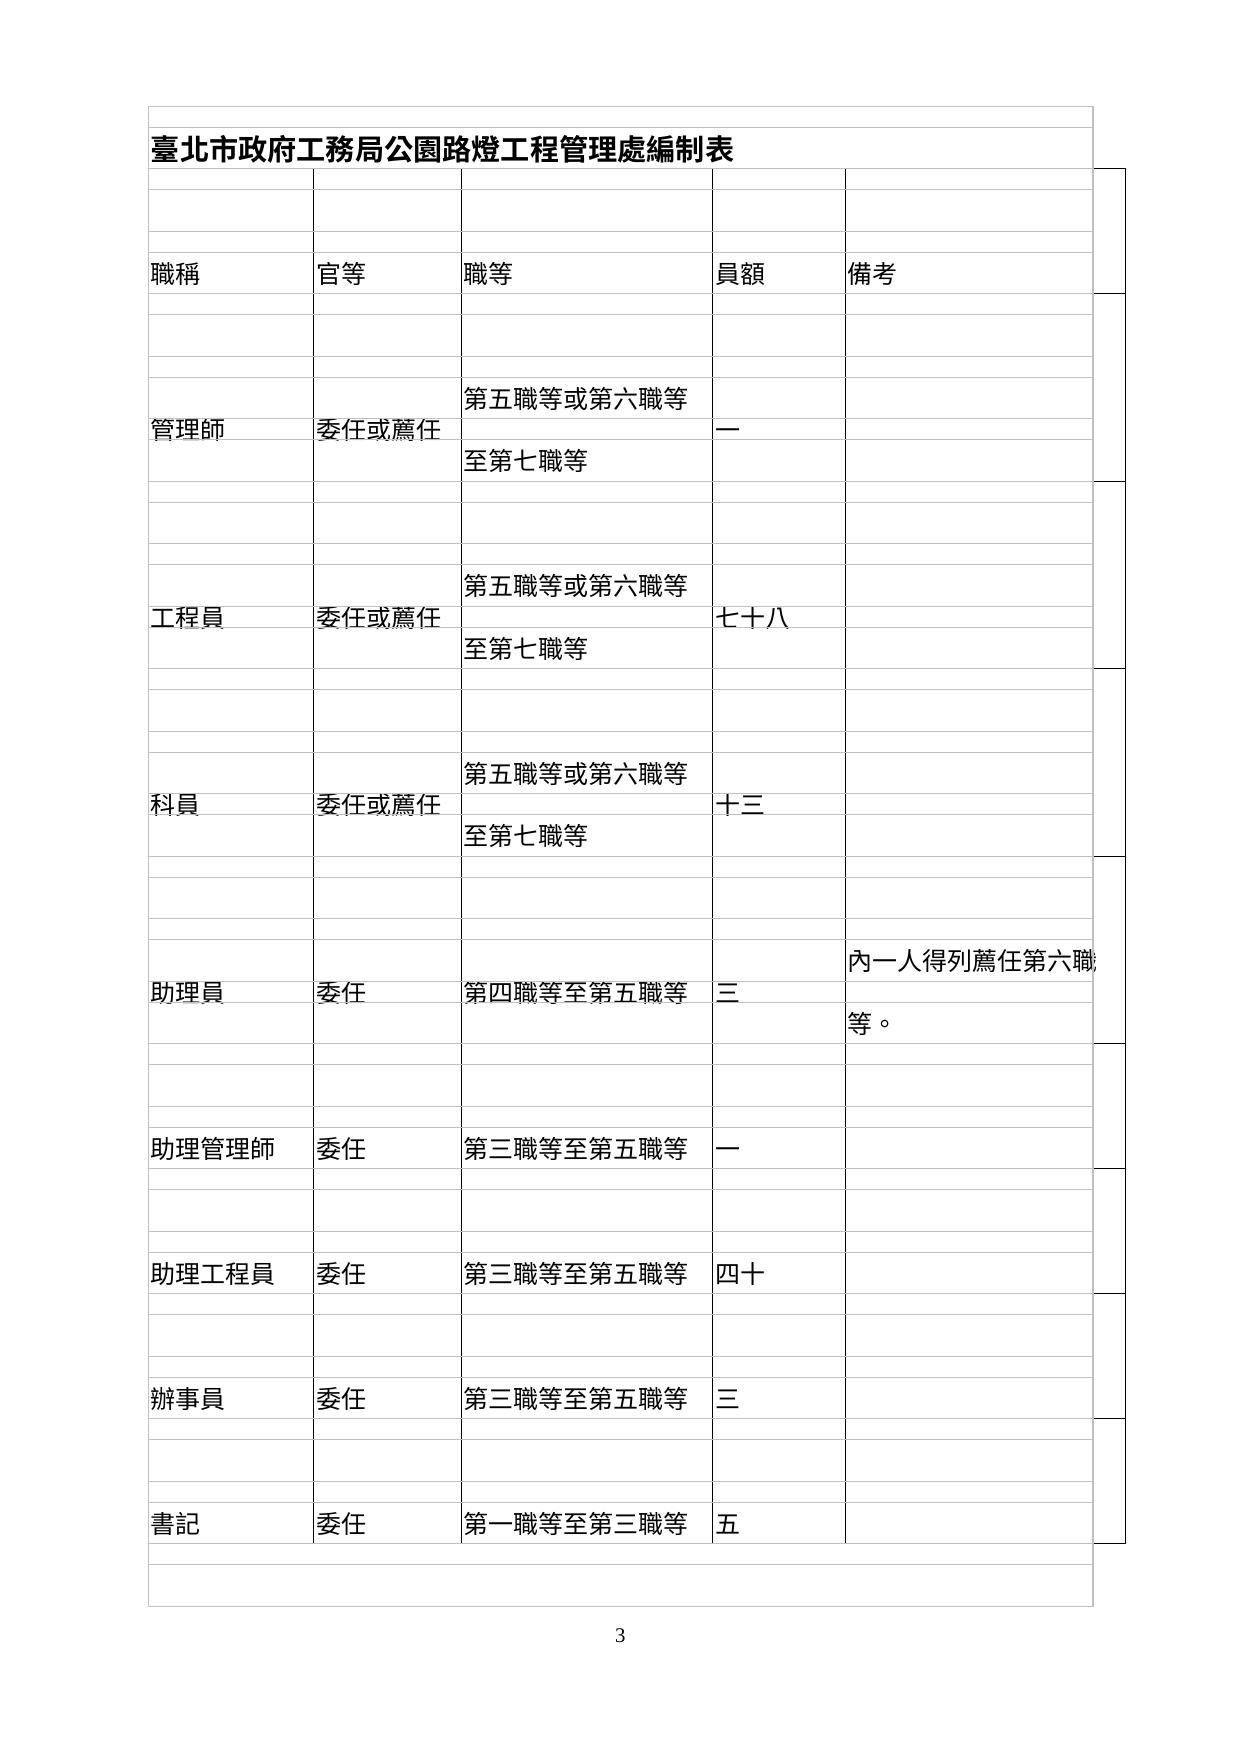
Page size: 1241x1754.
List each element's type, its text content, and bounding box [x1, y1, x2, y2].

table_cell 第五職等或第六職等 [462, 753, 712, 793]
table_cell 委任或薦任 [314, 753, 461, 793]
table_cell [846, 169, 1092, 189]
table_cell 管理師 [149, 440, 313, 481]
table_cell 科員 [149, 753, 313, 793]
table_cell 委任或薦任 [399, 794, 423, 814]
table_cell 內一人得列薦任第六職等。 [846, 1003, 1092, 1043]
table_cell [462, 1232, 712, 1252]
table_cell 助理員 [164, 988, 171, 1002]
table_cell 第四職等至第五職等 [492, 985, 509, 999]
table_cell [462, 607, 712, 627]
table_cell [314, 232, 461, 252]
table_cell [149, 169, 313, 189]
table_cell [149, 1482, 313, 1502]
table_cell 五 [713, 1503, 845, 1543]
table_cell 委任 [314, 919, 461, 939]
table_cell [149, 1357, 313, 1377]
table_cell 委任或薦任 [314, 628, 461, 668]
table_cell 十三 [713, 732, 845, 752]
table_cell 四十 [713, 1253, 845, 1293]
table_cell 委任 [314, 1128, 461, 1168]
table_cell 委任或薦任 [314, 378, 461, 418]
table_cell [462, 1294, 712, 1314]
table_cell 管理師 [218, 419, 313, 439]
table_cell 一 [713, 315, 845, 356]
table_cell [713, 919, 845, 939]
table_cell [149, 1169, 313, 1189]
table_cell [462, 1169, 712, 1189]
table_cell 七十八 [713, 565, 845, 606]
table_cell 三 [713, 982, 845, 1002]
table_cell [462, 1482, 712, 1502]
table_cell 委任或薦任 [314, 565, 461, 606]
table_cell 內一人得列薦任第六職等。 [846, 940, 1092, 981]
table_cell 第四職等至第五職等 [462, 1003, 712, 1043]
table_cell 第一職等至第三職等 [462, 1503, 712, 1543]
table_cell [462, 1190, 712, 1231]
table_cell [462, 315, 712, 356]
table_cell [462, 1107, 712, 1127]
table_cell 管理師 [149, 419, 191, 439]
table_cell 委任或薦任 [314, 815, 461, 856]
table_cell [846, 1107, 1092, 1127]
table_cell 委任 [348, 982, 461, 1002]
table_cell 委任 [314, 878, 461, 918]
table_cell 助理員 [149, 878, 313, 918]
table_cell [462, 669, 712, 689]
table_cell 委任或薦任 [314, 440, 461, 481]
table_cell [713, 1419, 845, 1439]
table_cell 第三職等至第五職等 [462, 1253, 712, 1293]
table_cell 第四職等至第五職等 [551, 982, 644, 1002]
table_cell 委任或薦任 [327, 794, 348, 814]
table_cell 科員 [157, 794, 169, 814]
table_cell 三 [713, 1378, 845, 1418]
table_cell [846, 482, 1092, 502]
table_cell [846, 753, 1092, 793]
table_cell 內一人得列薦任第六職等。 [846, 982, 1092, 1002]
table_cell 十三 [713, 669, 845, 689]
table_cell [462, 690, 712, 731]
table_cell [462, 1357, 712, 1377]
table_cell [149, 1440, 313, 1481]
table_cell [846, 440, 1092, 481]
table_cell [846, 1232, 1092, 1252]
table_cell 工程員 [149, 565, 313, 606]
table_cell 七十八 [725, 607, 752, 627]
table_cell 七十八 [713, 482, 845, 502]
table_cell 助理員 [193, 982, 313, 1002]
table_cell 委任 [327, 982, 348, 1002]
table_cell 委任或薦任 [382, 794, 398, 814]
table_cell 職稱 [149, 253, 313, 293]
table_cell [846, 1044, 1092, 1064]
table_cell 七十八 [754, 607, 845, 627]
table_cell 備考 [846, 253, 1092, 293]
table_cell [846, 1128, 1092, 1168]
table_cell 管理師 [149, 315, 313, 356]
table_cell [149, 1294, 313, 1314]
table_cell [713, 190, 845, 231]
table_cell [713, 1003, 845, 1043]
table_cell [846, 315, 1092, 356]
table_cell [846, 1378, 1092, 1418]
table_cell 十三 [713, 690, 845, 731]
table_cell [314, 1294, 461, 1314]
table_cell 工程員 [149, 503, 313, 543]
table_cell 委任或薦任 [314, 669, 461, 689]
table_cell 內一人得列薦任第六職等。 [1094, 857, 1125, 1043]
table_cell [314, 1440, 461, 1481]
table_cell [314, 1482, 461, 1502]
table_cell 管理師 [149, 294, 313, 314]
table_cell [314, 1315, 461, 1356]
table_cell 第三職等至第五職等 [462, 1128, 712, 1168]
table_cell 委任或薦任 [348, 794, 382, 814]
table_cell [462, 482, 712, 502]
table_cell [1094, 1169, 1125, 1293]
table_cell [1094, 294, 1125, 481]
table_cell 一 [713, 440, 845, 481]
table_cell [713, 878, 845, 918]
table_cell 委任或薦任 [423, 794, 461, 814]
table_cell 助理員 [149, 857, 313, 877]
table_cell 委任或薦任 [327, 419, 348, 439]
table_cell 第五職等或第六職等 [462, 565, 712, 606]
table_cell [462, 169, 712, 189]
table_cell [462, 1419, 712, 1439]
table_cell 委任或薦任 [348, 419, 382, 439]
table_cell 助理員 [149, 982, 153, 1002]
table_cell [149, 1107, 313, 1127]
table_cell [846, 1294, 1092, 1314]
table_cell 工程員 [182, 607, 313, 627]
table_cell [846, 190, 1092, 231]
table_cell 委任或薦任 [314, 294, 461, 314]
table_cell 助理管理師 [149, 1128, 313, 1168]
table_cell [462, 794, 712, 814]
table_cell [713, 857, 845, 877]
table_cell [846, 1253, 1092, 1293]
table_cell 第四職等至第五職等 [532, 982, 555, 1002]
table_cell 委任 [314, 982, 328, 1002]
table_cell [462, 1044, 712, 1064]
table_cell 工程員 [149, 607, 180, 627]
table_cell [846, 503, 1092, 543]
table_cell 科員 [149, 669, 313, 689]
table_cell 委任或薦任 [314, 732, 461, 752]
table_cell [462, 232, 712, 252]
table_cell 一 [713, 419, 845, 439]
table_cell 委任或薦任 [314, 315, 461, 356]
table_header [149, 107, 1092, 127]
table_cell [713, 1065, 845, 1106]
table_cell 委任或薦任 [314, 607, 328, 627]
table_cell 助理工程員 [149, 1253, 313, 1293]
table_cell [1094, 1419, 1125, 1543]
table_cell 至第七職等 [462, 628, 712, 668]
table_cell 管理師 [149, 357, 313, 377]
table_cell 管理師 [149, 378, 313, 418]
table_cell 第四職等至第五職等 [462, 878, 712, 918]
table_cell 工程員 [149, 628, 313, 668]
table_cell 委任 [314, 1503, 461, 1543]
table_cell 科員 [149, 815, 313, 856]
table_cell 委任或薦任 [423, 607, 461, 627]
table_cell 七十八 [713, 607, 724, 627]
table_cell [846, 357, 1092, 377]
table_cell [462, 544, 712, 564]
table_cell [846, 232, 1092, 252]
table_cell 第四職等至第五職等 [462, 982, 519, 1002]
table_cell [713, 1190, 845, 1231]
table_cell [149, 190, 313, 231]
table_cell 委任或薦任 [399, 419, 423, 439]
table_cell 助理員 [152, 982, 166, 1002]
table_cell [149, 1190, 313, 1231]
table_cell [846, 815, 1092, 856]
table_cell [462, 503, 712, 543]
table_cell 第四職等至第五職等 [462, 857, 712, 877]
table_cell 委任 [314, 857, 461, 877]
table_cell [846, 669, 1092, 689]
table_cell 七十八 [713, 503, 845, 543]
table_cell 委任或薦任 [314, 794, 328, 814]
table_cell 內一人得列薦任第六職等。 [846, 919, 1092, 939]
table_cell [314, 1190, 461, 1231]
table_cell 委任或薦任 [423, 419, 461, 439]
table_cell 助理員 [149, 1003, 313, 1043]
table_cell [846, 565, 1092, 606]
table_cell 委任或薦任 [382, 607, 398, 627]
table_cell [713, 1294, 845, 1314]
table_cell [713, 1440, 845, 1481]
table_cell 助理員 [149, 919, 313, 939]
table_cell [314, 169, 461, 189]
table_cell [149, 1232, 313, 1252]
table_cell [462, 419, 712, 439]
table_cell 委任 [314, 1003, 461, 1043]
table_cell 助理員 [149, 940, 313, 981]
table_cell 至第七職等 [462, 440, 712, 481]
table_cell [314, 190, 461, 231]
table_cell [713, 1107, 845, 1127]
table_cell [846, 1065, 1092, 1106]
table_cell 第四職等至第五職等 [462, 940, 712, 981]
table_cell 委任 [314, 1253, 461, 1293]
table_cell 內一人得列薦任第六職等。 [846, 878, 1092, 918]
table_cell 第四職等至第五職等 [657, 982, 680, 1002]
table_header [1094, 106, 1125, 168]
table_cell [713, 1232, 845, 1252]
table_cell [846, 732, 1092, 752]
table_cell 委任或薦任 [348, 607, 382, 627]
table_header 臺北市政府工務局公園路燈工程管理處編制表 [149, 128, 1092, 168]
table_cell [1094, 1294, 1125, 1418]
table_cell 委任或薦任 [314, 419, 328, 439]
table_cell 第五職等或第六職等 [462, 378, 712, 418]
table_cell [1094, 169, 1125, 293]
table_cell [314, 1065, 461, 1106]
table_cell 管理師 [193, 419, 205, 439]
table_cell [149, 1419, 313, 1439]
table_cell [713, 940, 845, 981]
table_cell 七十八 [713, 544, 845, 564]
table_cell [462, 1315, 712, 1356]
table_cell [713, 1357, 845, 1377]
table_cell [314, 1044, 461, 1064]
table_cell [314, 1419, 461, 1439]
table_cell [713, 1315, 845, 1356]
table_cell 第四職等至第五職等 [676, 982, 712, 1002]
table_cell 委任 [314, 1378, 461, 1418]
table_cell [846, 690, 1092, 731]
table_cell [462, 1440, 712, 1481]
table_cell 員額 [713, 253, 845, 293]
table_cell 一 [713, 1128, 845, 1168]
table_cell [1094, 1044, 1125, 1168]
table_cell [846, 607, 1092, 627]
table_cell [462, 732, 712, 752]
table_cell [846, 1482, 1092, 1502]
table_cell 書記 [149, 1503, 313, 1543]
table_cell [846, 1440, 1092, 1481]
table_cell 科員 [149, 732, 313, 752]
table_cell 委任或薦任 [314, 690, 461, 731]
table_cell 第三職等至第五職等 [462, 1378, 712, 1418]
table_cell 委任或薦任 [327, 607, 348, 627]
table_cell 委任或薦任 [382, 419, 398, 439]
table_cell 科員 [171, 794, 313, 814]
table_cell [314, 1169, 461, 1189]
table_cell [846, 378, 1092, 418]
table_cell [713, 1169, 845, 1189]
table_cell 內一人得列薦任第六職等。 [846, 857, 1092, 877]
table_cell [1094, 482, 1125, 668]
table_cell [846, 419, 1092, 439]
table_cell 委任或薦任 [314, 544, 461, 564]
table_cell 助理員 [168, 982, 191, 1002]
table_cell 辦事員 [149, 1378, 313, 1418]
table_cell 十三 [713, 794, 727, 814]
table_cell 職等 [462, 253, 712, 293]
table_cell 管理師 [204, 419, 216, 439]
table_cell [1094, 669, 1125, 856]
table_cell 一 [713, 378, 845, 418]
table_cell [462, 357, 712, 377]
table_cell [462, 190, 712, 231]
table_cell [846, 1419, 1092, 1439]
table_cell [314, 1107, 461, 1127]
table_cell [149, 232, 313, 252]
table_cell [713, 169, 845, 189]
table_cell [314, 1357, 461, 1377]
table_cell 第四職等至第五職等 [462, 919, 712, 939]
table_cell 十三 [729, 794, 845, 814]
table_cell 科員 [149, 690, 313, 731]
table_cell 官等 [314, 253, 461, 293]
table_cell [846, 794, 1092, 814]
table_cell 一 [713, 357, 845, 377]
table_cell 工程員 [149, 544, 313, 564]
table_cell [713, 1482, 845, 1502]
table_cell [149, 1315, 313, 1356]
table_cell 至第七職等 [462, 815, 712, 856]
table_cell 十三 [713, 815, 845, 856]
table_cell [846, 628, 1092, 668]
table_cell 委任或薦任 [314, 482, 461, 502]
table_cell [462, 1065, 712, 1106]
table_cell [846, 1315, 1092, 1356]
table_cell [314, 1232, 461, 1252]
table_cell [713, 232, 845, 252]
table_cell 科員 [149, 794, 156, 814]
table_cell [846, 1357, 1092, 1377]
table_cell 委任或薦任 [314, 357, 461, 377]
table_cell 一 [713, 294, 845, 314]
table_cell 委任 [314, 940, 461, 981]
table_cell 委任或薦任 [314, 503, 461, 543]
table_cell [149, 1065, 313, 1106]
table_cell [846, 1503, 1092, 1543]
table_cell [846, 544, 1092, 564]
table_cell [149, 1044, 313, 1064]
table_cell [846, 1169, 1092, 1189]
table_cell 七十八 [713, 628, 845, 668]
table_cell [713, 1044, 845, 1064]
table_cell 委任或薦任 [399, 607, 423, 627]
table_cell 工程員 [149, 482, 313, 502]
table_cell [462, 294, 712, 314]
table_cell [846, 294, 1092, 314]
table_cell [846, 1190, 1092, 1231]
table_cell 十三 [713, 753, 845, 793]
